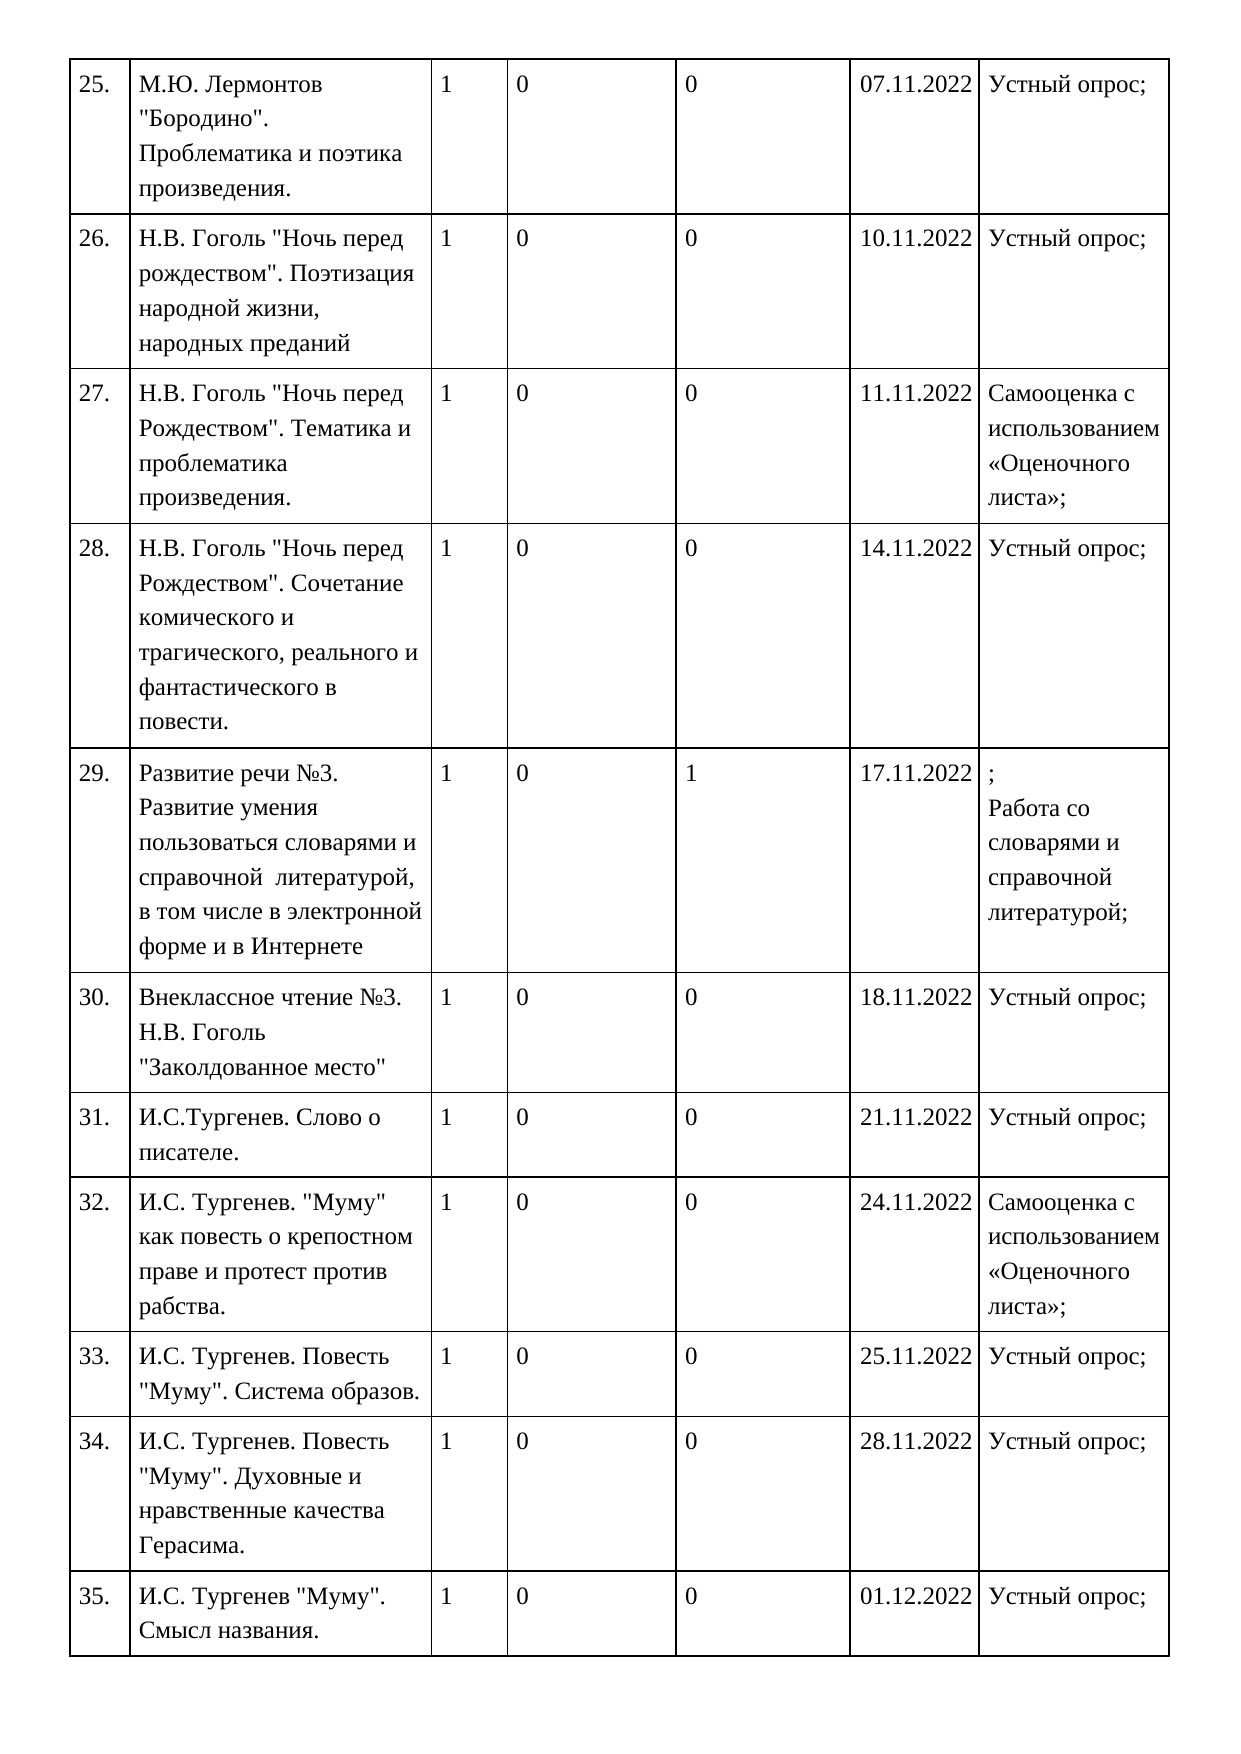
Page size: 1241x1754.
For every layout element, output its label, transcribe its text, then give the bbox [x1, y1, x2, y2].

table_cell 17.11.2022 [851, 749, 978, 972]
table_cell Н.В. Гоголь "Ночь перед Рождеством". Тематика и проблематика произведения. [131, 369, 431, 522]
table_cell 1 [432, 1332, 507, 1416]
table_cell 25.11.2022 [851, 1332, 978, 1416]
table_cell Устный опрос; [980, 215, 1168, 368]
table_cell И.С. Тургенев. Повесть "Муму". Система образов. [131, 1332, 431, 1416]
table_cell Самооценка с использованием «Оценочного листа»; [980, 1178, 1168, 1331]
table_cell 1 [432, 1093, 507, 1176]
table_cell 0 [677, 1178, 849, 1331]
table_cell 0 [677, 1572, 849, 1655]
table_cell 11.11.2022 [851, 369, 978, 522]
table_cell 0 [677, 524, 849, 747]
table_cell 33. [71, 1332, 129, 1416]
table_header 0 [677, 60, 849, 213]
table_cell 1 [677, 749, 849, 972]
table_cell ; Работа со словарями и справочной литературой; [980, 749, 1168, 972]
table_cell 0 [508, 215, 675, 368]
table_cell 27. [71, 369, 129, 522]
table_cell 0 [508, 1178, 675, 1331]
table_cell 0 [677, 215, 849, 368]
table_cell 0 [677, 1093, 849, 1176]
table_cell 21.11.2022 [851, 1093, 978, 1176]
table_cell 1 [432, 973, 507, 1091]
table_cell 0 [677, 1417, 849, 1570]
table_cell 0 [508, 1332, 675, 1416]
table_cell 0 [508, 1417, 675, 1570]
table_cell 0 [508, 973, 675, 1091]
table_cell 28.11.2022 [851, 1417, 978, 1570]
table_cell Устный опрос; [980, 973, 1168, 1091]
table_cell 10.11.2022 [851, 215, 978, 368]
table_cell Самооценка с использованием «Оценочного листа»; [980, 369, 1168, 522]
table_cell 29. [71, 749, 129, 972]
table_cell Устный опрос; [980, 524, 1168, 747]
table_cell 1 [432, 524, 507, 747]
table_cell Внеклассное чтение №3. Н.В. Гоголь "Заколдованное место" [131, 973, 431, 1091]
table_cell 32. [71, 1178, 129, 1331]
table_cell 26. [71, 215, 129, 368]
table_cell 0 [508, 1572, 675, 1655]
table_cell 34. [71, 1417, 129, 1570]
table_cell Н.В. Гоголь "Ночь перед Рождеством". Сочетание комического и трагического, реального и фантастического в повести. [131, 524, 431, 747]
table_cell 0 [508, 524, 675, 747]
table_cell Устный опрос; [980, 1332, 1168, 1416]
table_cell Развитие речи №3. Развитие умения пользоваться словарями и справочной литературой, в том числе в электронной форме и в Интернете [131, 749, 431, 972]
table_header 1 [432, 60, 507, 213]
table_cell 01.12.2022 [851, 1572, 978, 1655]
table_cell И.С. Тургенев. Повесть "Муму". Духовные и нравственные качества Герасима. [131, 1417, 431, 1570]
table_cell 0 [508, 1093, 675, 1176]
table_cell 31. [71, 1093, 129, 1176]
table_header 07.11.2022 [851, 60, 978, 213]
table_header Устный опрос; [980, 60, 1168, 213]
table_cell И.С. Тургенев. "Муму" как повесть о крепостном праве и протест против рабства. [131, 1178, 431, 1331]
table_cell 14.11.2022 [851, 524, 978, 747]
table_cell 35. [71, 1572, 129, 1655]
table_cell Устный опрос; [980, 1417, 1168, 1570]
table_cell И.С. Тургенев "Муму". Смысл названия. [131, 1572, 431, 1655]
table_cell 1 [432, 1572, 507, 1655]
table_cell 1 [432, 1417, 507, 1570]
table_cell Устный опрос; [980, 1572, 1168, 1655]
table_cell 1 [432, 749, 507, 972]
table_cell 0 [677, 369, 849, 522]
table_cell 24.11.2022 [851, 1178, 978, 1331]
table_cell 0 [677, 1332, 849, 1416]
table_header М.Ю. Лермонтов "Бородино". Проблематика и поэтика произведения. [131, 60, 431, 213]
table_cell Н.В. Гоголь "Ночь перед рождеством". Поэтизация народной жизни, народных преданий [131, 215, 431, 368]
table_cell 1 [432, 215, 507, 368]
table_cell Устный опрос; [980, 1093, 1168, 1176]
table_header 25. [71, 60, 129, 213]
table_cell 0 [508, 369, 675, 522]
table_cell 0 [677, 973, 849, 1091]
table_cell 1 [432, 369, 507, 522]
table_cell 28. [71, 524, 129, 747]
table_cell 30. [71, 973, 129, 1091]
table_cell 18.11.2022 [851, 973, 978, 1091]
table_cell И.С.Тургенев. Слово о писателе. [131, 1093, 431, 1176]
table_cell 0 [508, 749, 675, 972]
table_cell 1 [432, 1178, 507, 1331]
table_header 0 [508, 60, 675, 213]
